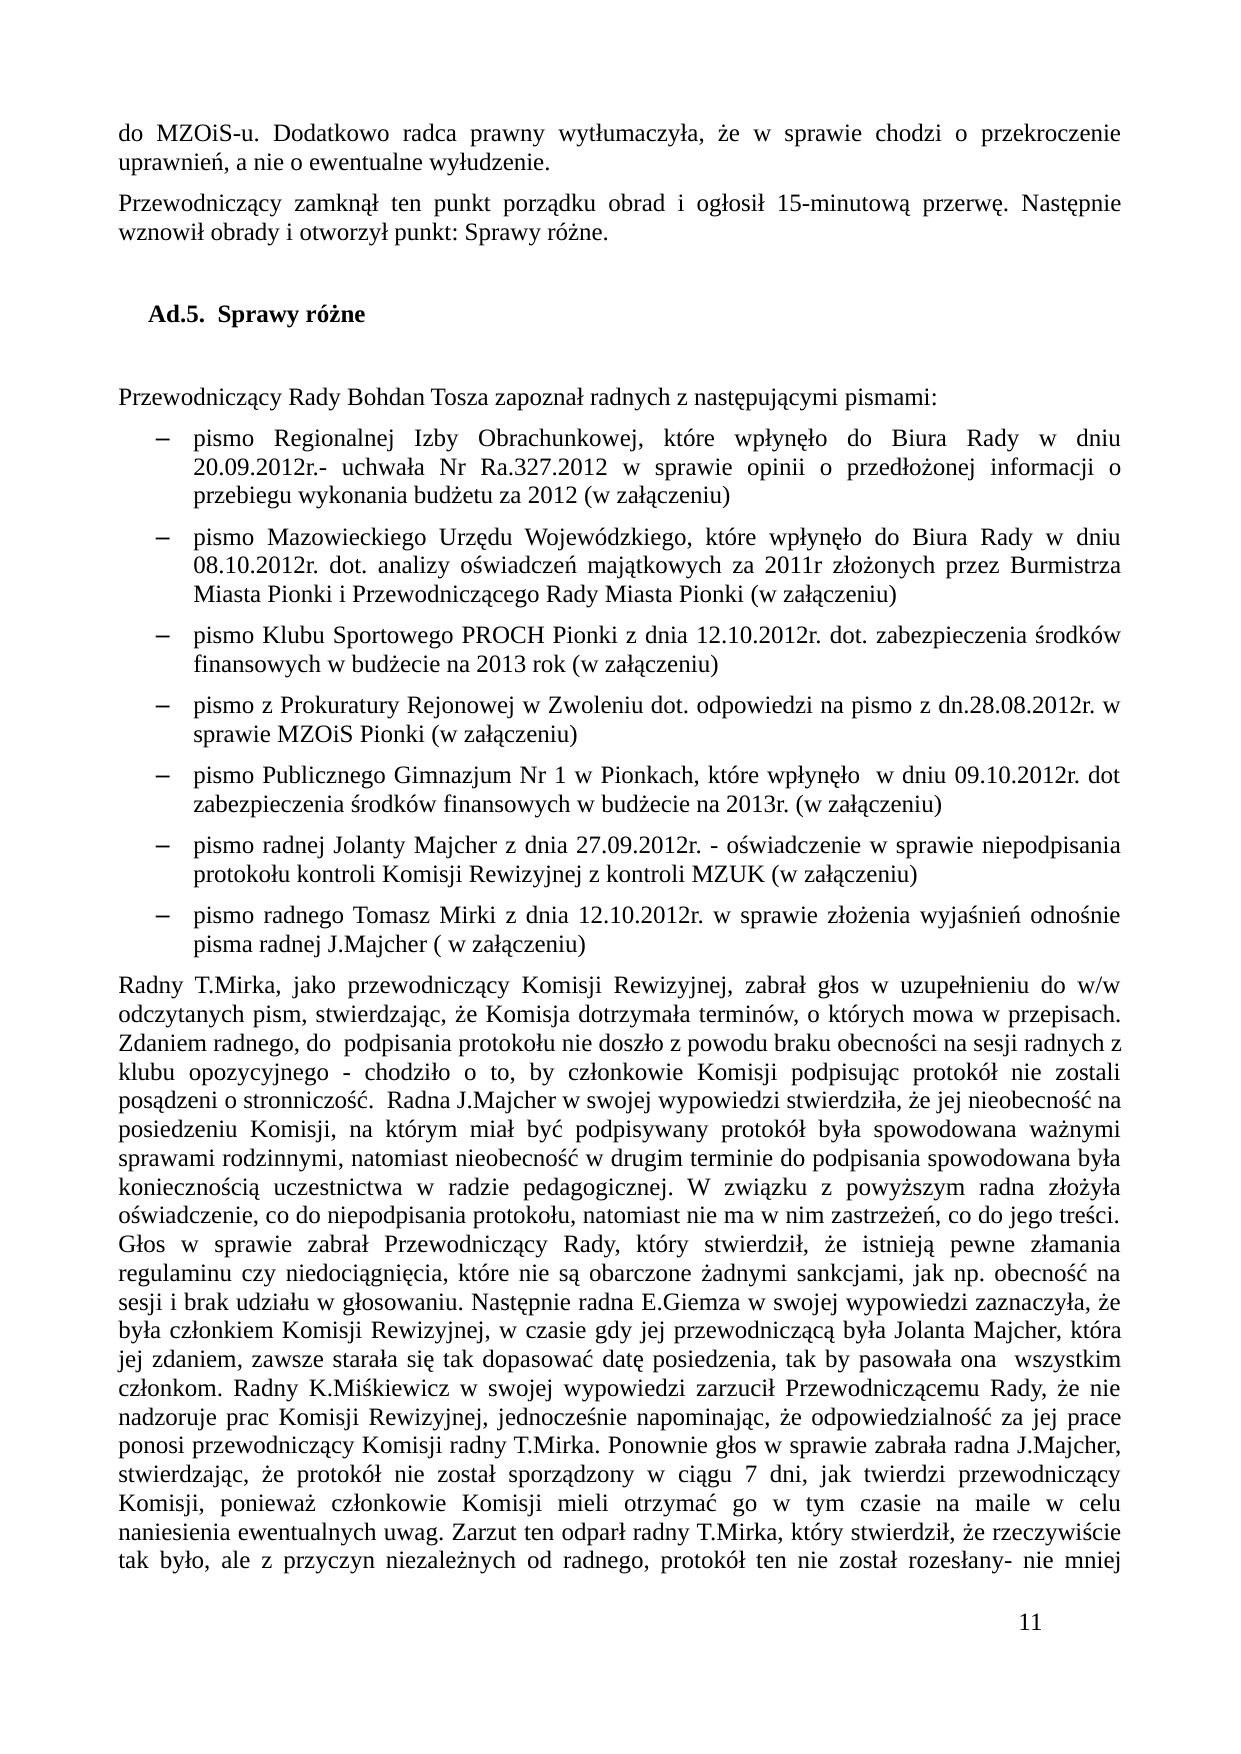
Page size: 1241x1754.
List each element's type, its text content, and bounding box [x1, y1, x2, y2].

list pismo Klubu Sportowego PROCH Pionki z dnia 12.10.2012r. dot. zabezpieczenia środków finansowych w budżecie na 2013 rok (w załączeniu) [156, 621, 1122, 678]
list pismo Publicznego Gimnazjum Nr 1 w Pionkach, które wpłynęło w dniu 09.10.2012r. dot zabezpieczenia środków finansowych w budżecie na 2013r. (w załączeniu) [156, 761, 1122, 818]
list pismo Regionalnej Izby Obrachunkowej, które wpłynęło do Biura Rady w dniu 20.09.2012r.- uchwała Nr Ra.327.2012 w sprawie opinii o przedłożonej informacji o przebiegu wykonania budżetu za 2012 (w załączeniu) [156, 423, 1122, 509]
list pismo radnego Tomasz Mirki z dnia 12.10.2012r. w sprawie złożenia wyjaśnień odnośnie pisma radnej J.Majcher ( w załączeniu) [156, 901, 1122, 958]
list pismo radnej Jolanty Majcher z dnia 27.09.2012r. - oświadczenie w sprawie niepodpisania protokołu kontroli Komisji Rewizyjnej z kontroli MZUK (w załączeniu) [156, 831, 1122, 888]
text Radny T.Mirka, jako przewodniczący Komisji Rewizyjnej, zabrał głos w uzupełnieniu do w/w odczytanych pism, stwierdzając, że Komisja dotrzymała terminów, o których mowa w przepisach. Zdaniem radnego, do podpisania protokołu nie doszło z powodu braku obecności na sesji radnych z klubu opozycyjnego - chodziło o to, by członkowie Komisji podpisując protokół nie zostali posądzeni o stronniczość. Radna J.Majcher w swojej wypowiedzi stwierdziła, że jej nieobecność na posiedzeniu Komisji, na którym miał być podpisywany protokół była spowodowana ważnymi sprawami rodzinnymi, natomiast nieobecność w drugim terminie do podpisania spowodowana była koniecznością uczestnictwa w radzie pedagogicznej. W związku z powyższym radna złożyła oświadczenie, co do niepodpisania protokołu, natomiast nie ma w nim zastrzeżeń, co do jego treści. Głos w sprawie zabrał Przewodniczący Rady, który stwierdził, że istnieją pewne złamania regulaminu czy niedociągnięcia, które nie są obarczone żadnymi sankcjami, jak np. obecność na sesji i brak udziału w głosowaniu. Następnie radna E.Giemza w swojej wypowiedzi zaznaczyła, że była członkiem Komisji Rewizyjnej, w czasie gdy jej przewodniczącą była Jolanta Majcher, która jej zdaniem, zawsze starała się tak dopasować datę posiedzenia, tak by pasowała ona wszystkim członkom. Radny K.Miśkiewicz w swojej wypowiedzi zarzucił Przewodniczącemu Rady, że nie nadzoruje prac Komisji Rewizyjnej, jednocześnie napominając, że odpowiedzialność za jej prace ponosi przewodniczący Komisji radny T.Mirka. Ponownie głos w sprawie zabrała radna J.Majcher, stwierdzając, że protokół nie został sporządzony w ciągu 7 dni, jak twierdzi przewodniczący Komisji, ponieważ członkowie Komisji mieli otrzymać go w tym czasie na maile w celu naniesienia ewentualnych uwag. Zarzut ten odparł radny T.Mirka, który stwierdził, że rzeczywiście tak było, ale z przyczyn niezależnych od radnego, protokół ten nie został rozesłany- nie mniej [118, 971, 1122, 1574]
text Przewodniczący Rady Bohdan Tosza zapoznał radnych z następującymi pismami: [118, 382, 1122, 411]
text Przewodniczący zamknął ten punkt porządku obrad i ogłosił 15-minutową przerwę. Następnie wznowił obrady i otworzył punkt: Sprawy różne. [118, 188, 1122, 246]
list pismo z Prokuratury Rejonowej w Zwoleniu dot. odpowiedzi na pismo z dn.28.08.2012r. w sprawie MZOiS Pionki (w załączeniu) [156, 691, 1122, 748]
text Ad.5. Sprawy różne [118, 299, 1122, 328]
text do MZOiS-u. Dodatkowo radca prawny wytłumaczyła, że w sprawie chodzi o przekroczenie uprawnień, a nie o ewentualne wyłudzenie. [118, 118, 1122, 176]
list pismo Mazowieckiego Urzędu Wojewódzkiego, które wpłynęło do Biura Rady w dniu 08.10.2012r. dot. analizy oświadczeń majątkowych za 2011r złożonych przez Burmistrza Miasta Pionki i Przewodniczącego Rady Miasta Pionki (w załączeniu) [156, 522, 1122, 608]
